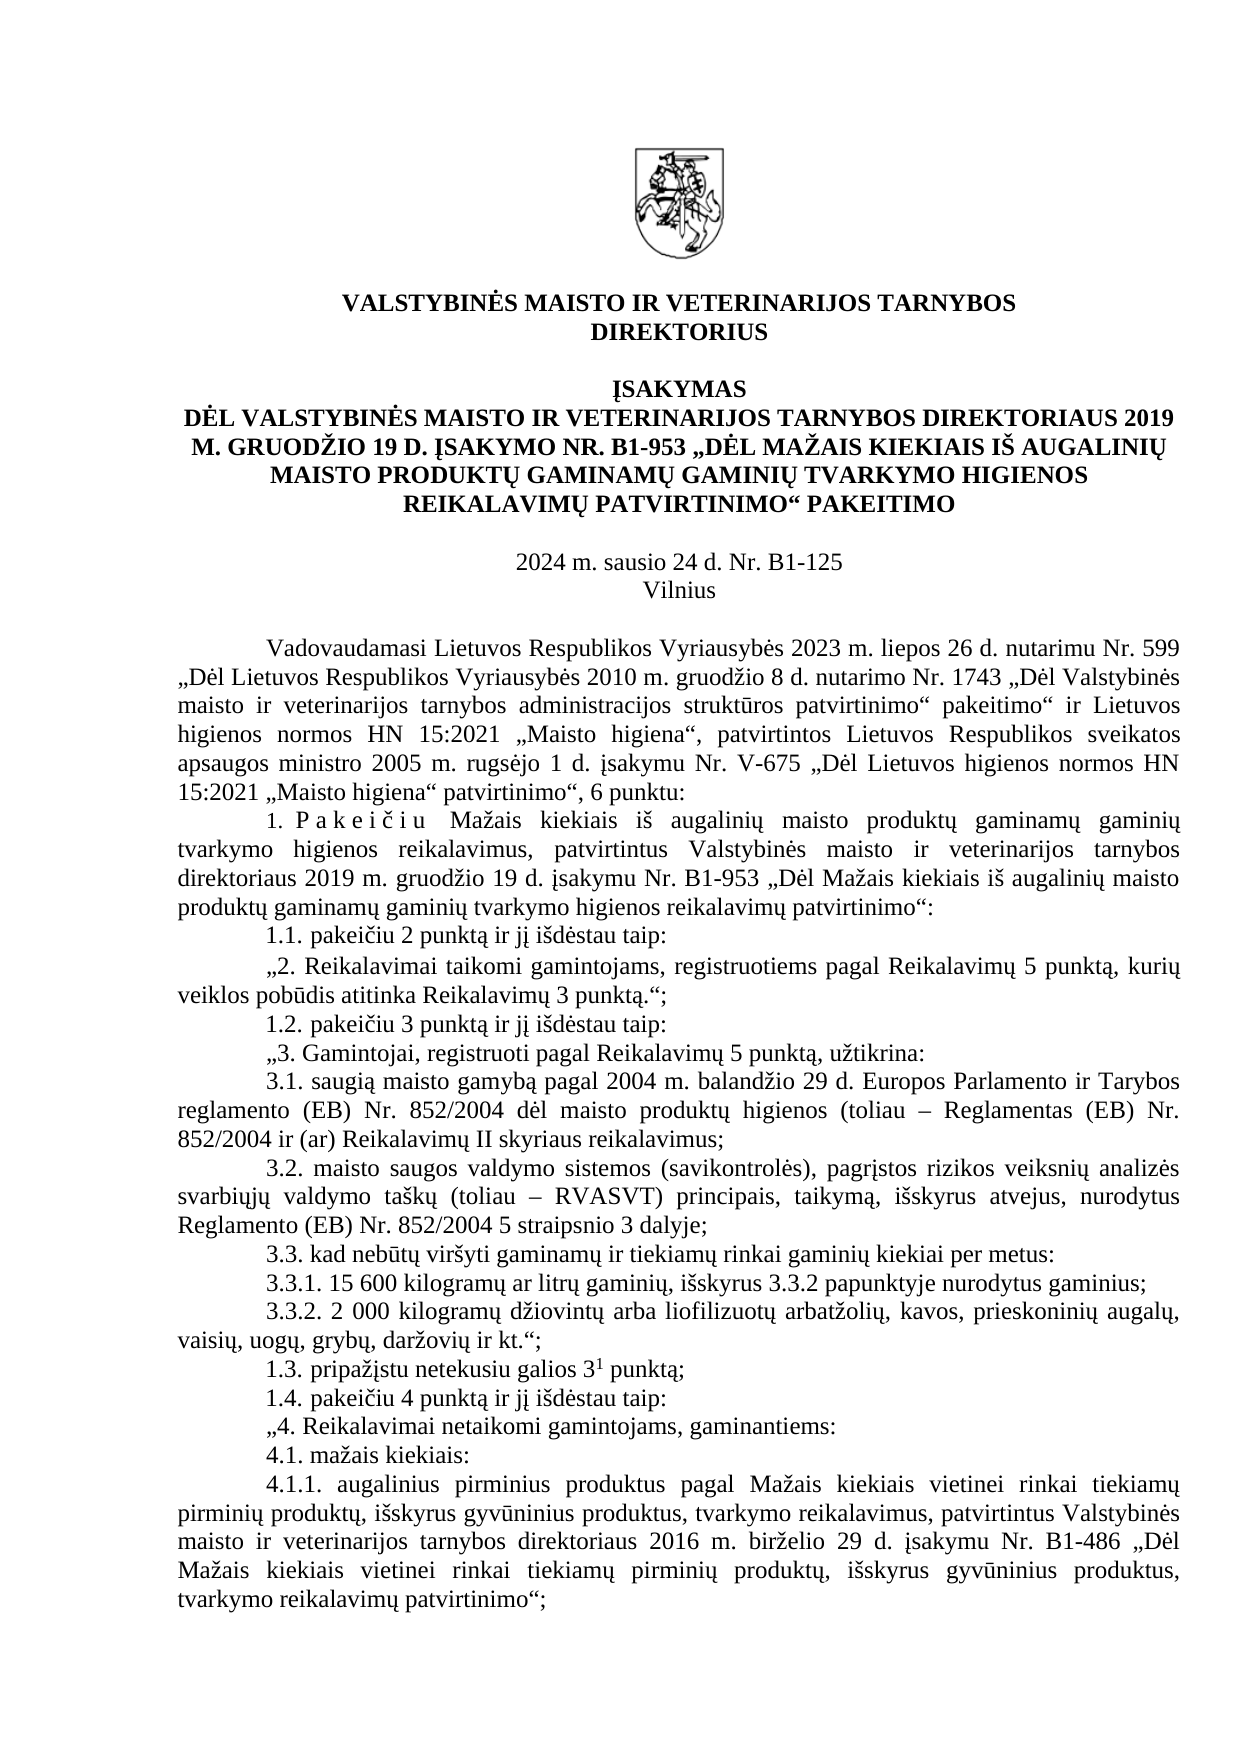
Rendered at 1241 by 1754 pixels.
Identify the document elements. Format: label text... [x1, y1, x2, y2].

text „3. Gamintojai, registruoti pagal Reikalavimų 5 punktą, užtikrina: [177, 1038, 1181, 1066]
text Vadovaudamasi Lietuvos Respublikos Vyriausybės 2023 m. liepos 26 d. nutarimu Nr. 599 „Dėl Lietuvos Respublikos Vyriausybės 2010 m. gruodžio 8 d. nutarimo Nr. 1743 „Dėl Valstybinės maisto ir veterinarijos tarnybos administracijos struktūros patvirtinimo“ pakeitimo“ ir Lietuvos higienos normos HN 15:2021 „Maisto higiena“, patvirtintos Lietuvos Respublikos sveikatos apsaugos ministro 2005 m. rugsėjo 1 d. įsakymu Nr. V-675 „Dėl Lietuvos higienos normos HN 15:2021 „Maisto higiena“ patvirtinimo“, 6 punktu: [177, 633, 1181, 806]
text „2. Reikalavimai taikomi gamintojams, registruotiems pagal Reikalavimų 5 punktą, kurių veiklos pobūdis atitinka Reikalavimų 3 punktą.“; [177, 951, 1181, 1009]
text 1.1. pakeičiu 2 punktą ir jį išdėstau taip: [265, 921, 1181, 949]
text 3.3.2. 2 000 kilogramų džiovintų arba liofilizuotų arbatžolių, kavos, prieskoninių augalų, vaisių, uogų, grybų, daržovių ir kt.“; [177, 1296, 1181, 1354]
text 4.1.1. augalinius pirminius produktus pagal Mažais kiekiais vietinei rinkai tiekiamų pirminių produktų, išskyrus gyvūninius produktus, tvarkymo reikalavimus, patvirtintus Valstybinės maisto ir veterinarijos tarnybos direktoriaus 2016 m. birželio 29 d. įsakymu Nr. B1-486 „Dėl Mažais kiekiais vietinei rinkai tiekiamų pirminių produktų, išskyrus gyvūninius produktus, tvarkymo reikalavimų patvirtinimo“; [177, 1469, 1181, 1613]
text DIREKTORIUS [177, 317, 1181, 346]
text 1.3. pripažįstu netekusiu galios 31 punktą; [265, 1354, 1181, 1383]
text 1.4. pakeičiu 4 punktą ir jį išdėstau taip: [265, 1383, 1181, 1411]
text 3.1. saugią maisto gamybą pagal 2004 m. balandžio 29 d. Europos Parlamento ir Tarybos reglamento (EB) Nr. 852/2004 dėl maisto produktų higienos (toliau – Reglamentas (EB) Nr. 852/2004 ir (ar) Reikalavimų II skyriaus reikalavimus; [177, 1066, 1181, 1153]
text 1.2. pakeičiu 3 punktą ir jį išdėstau taip: [265, 1009, 1181, 1038]
text „4. Reikalavimai netaikomi gamintojams, gaminantiems: [177, 1411, 1181, 1440]
text 3.2. maisto saugos valdymo sistemos (savikontrolės), pagrįstos rizikos veiksnių analizės svarbiųjų valdymo taškų (toliau – RVASVT) principais, taikymą, išskyrus atvejus, nurodytus Reglamento (EB) Nr. 852/2004 5 straipsnio 3 dalyje; [177, 1153, 1181, 1239]
text DĖL VALSTYBINĖS MAISTO IR VETERINARIJOS TARNYBOS DIREKTORIAUS 2019 M. GRUODŽIO 19 D. ĮSAKYMO NR. B1-953 „DĖL MAŽAIS KIEKIAIS IŠ AUGALINIŲ MAISTO PRODUKTŲ GAMINAMŲ GAMINIŲ TVARKYMO HIGIENOS REIKALAVIMŲ PATVIRTINIMO“ PAKEITIMO [177, 403, 1181, 518]
text 3.3.1. 15 600 kilogramų ar litrų gaminių, išskyrus 3.3.2 papunktyje nurodytus gaminius; [177, 1268, 1181, 1296]
text 1. Pakeičiu Mažais kiekiais iš augalinių maisto produktų gaminamų gaminių tvarkymo higienos reikalavimus, patvirtintus Valstybinės maisto ir veterinarijos tarnybos direktoriaus 2019 m. gruodžio 19 d. įsakymu Nr. B1-953 „Dėl Mažais kiekiais iš augalinių maisto produktų gaminamų gaminių tvarkymo higienos reikalavimų patvirtinimo“: [177, 806, 1181, 921]
text 4.1. mažais kiekiais: [177, 1440, 1181, 1469]
text 2024 m. sausio 24 d. Nr. B1-125 [177, 547, 1181, 576]
text Vilnius [177, 576, 1181, 604]
text ĮSAKYMAS [177, 374, 1181, 403]
text 3.3. kad nebūtų viršyti gaminamų ir tiekiamų rinkai gaminių kiekiai per metus: [177, 1239, 1181, 1268]
text VALSTYBINĖS MAISTO IR VETERINARIJOS TARNYBOS [177, 288, 1181, 317]
